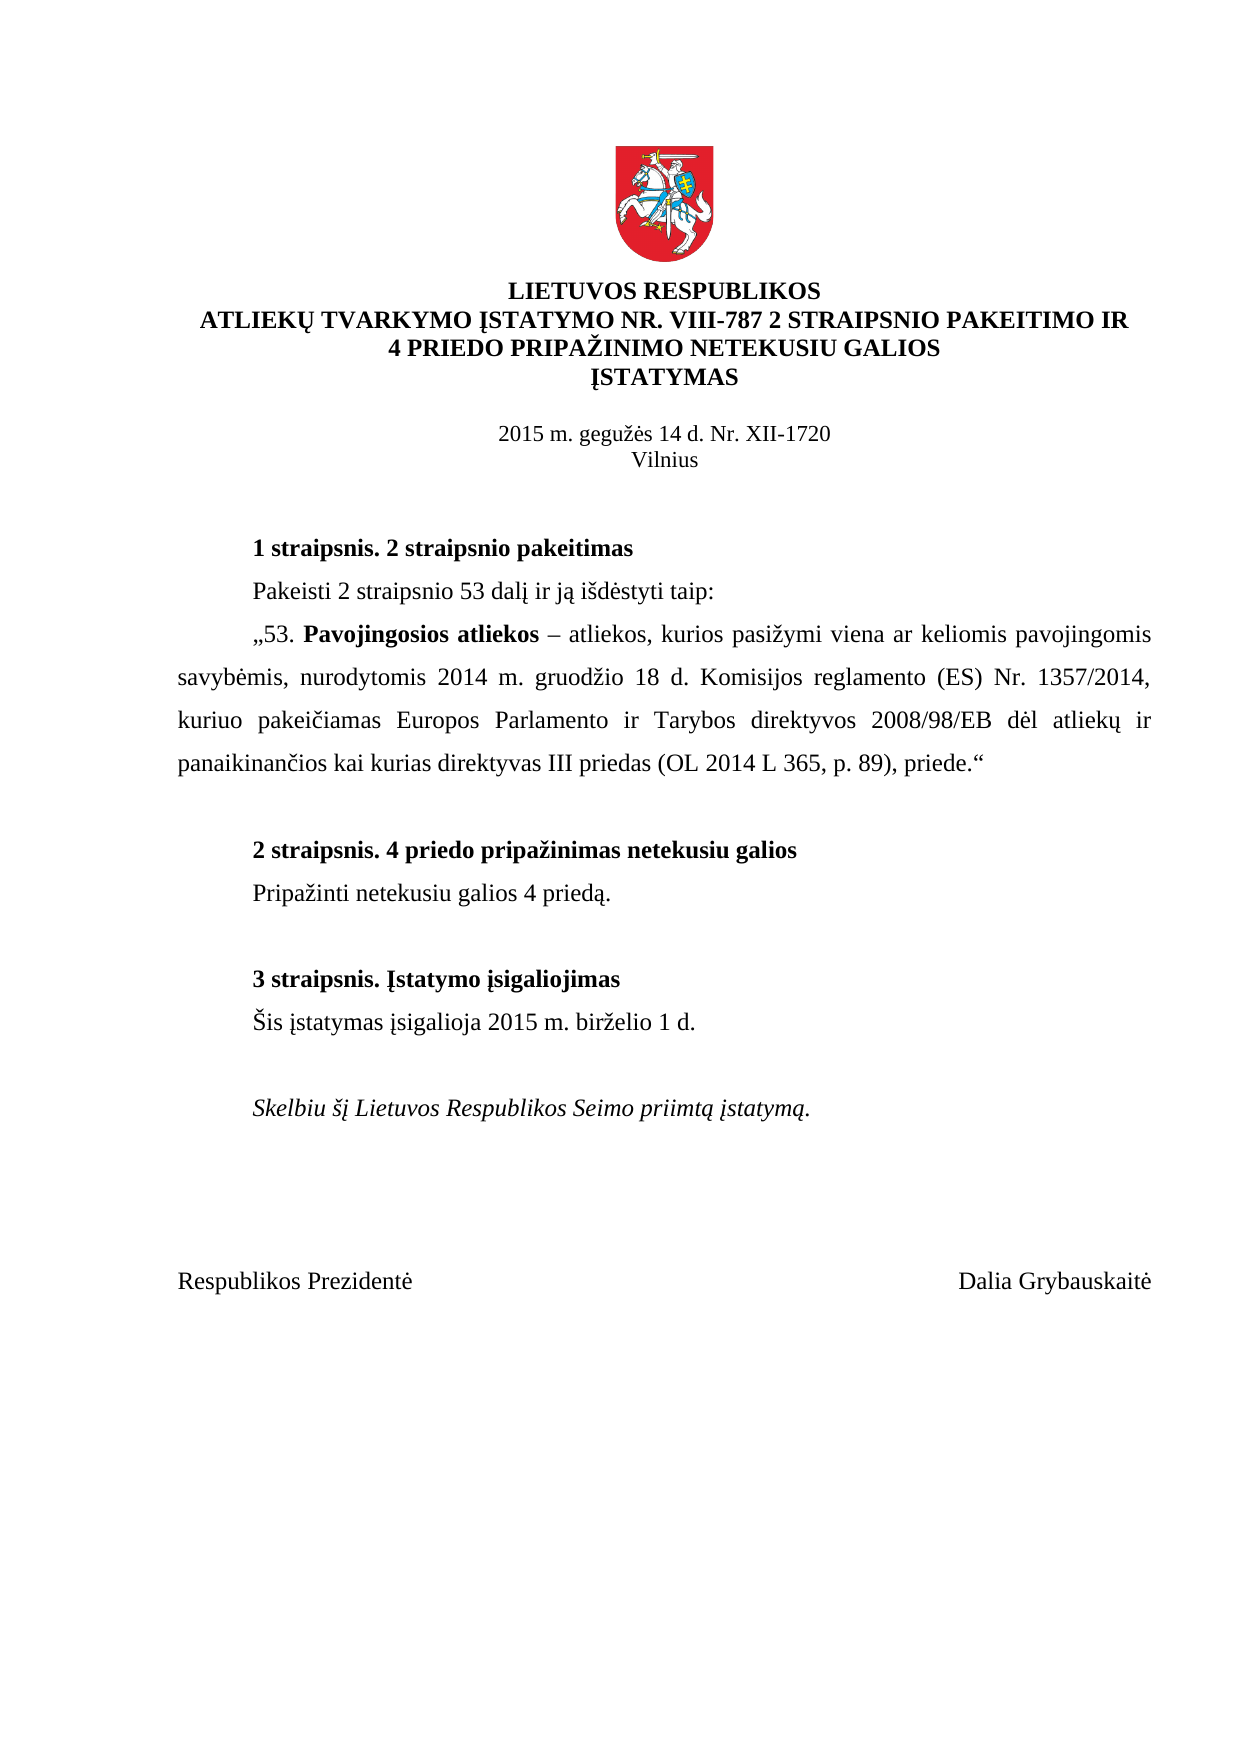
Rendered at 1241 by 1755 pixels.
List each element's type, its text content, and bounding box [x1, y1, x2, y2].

text 2015 m. gegužės 14 d. Nr. XII-1720 [177, 420, 1152, 446]
text Šis įstatymas įsigalioja 2015 m. birželio 1 d. [177, 1007, 1152, 1036]
text LIETUVOS RESPUBLIKOS [177, 276, 1152, 305]
text 1 straipsnis. 2 straipsnio pakeitimas [177, 533, 1152, 562]
text Skelbiu šį Lietuvos Respublikos Seimo priimtą įstatymą. [177, 1093, 1152, 1122]
text „53. Pavojingosios atliekos – atliekos, kurios pasižymi viena ar keliomis pavojingomis savybėmis, nurodytomis 2014 m. gruodžio 18 d. Komisijos reglamento (ES) Nr. 1357/2014, kuriuo pakeičiamas Europos Parlamento ir Tarybos direktyvos 2008/98/EB dėl atliekų ir panaikinančios kai kurias direktyvas III priedas (OL 2014 L 365, p. 89), priede.“ [177, 619, 1152, 777]
text ĮSTATYMAS [177, 362, 1152, 391]
text Respublikos Prezidentė Dalia Grybauskaitė [177, 1266, 1152, 1295]
text ATLIEKŲ TVARKYMO ĮSTATYMO NR. VIII-787 2 STRAIPSNIO PAKEITIMO IR 4 PRIEDO PRIPAŽINIMO NETEKUSIU GALIOS [177, 305, 1152, 362]
text 3 straipsnis. Įstatymo įsigaliojimas [177, 964, 1152, 993]
text Vilnius [177, 446, 1152, 472]
text 2 straipsnis. 4 priedo pripažinimas netekusiu galios [177, 835, 1152, 863]
text Pakeisti 2 straipsnio 53 dalį ir ją išdėstyti taip: [177, 576, 1152, 605]
text Pripažinti netekusiu galios 4 priedą. [177, 878, 1152, 907]
